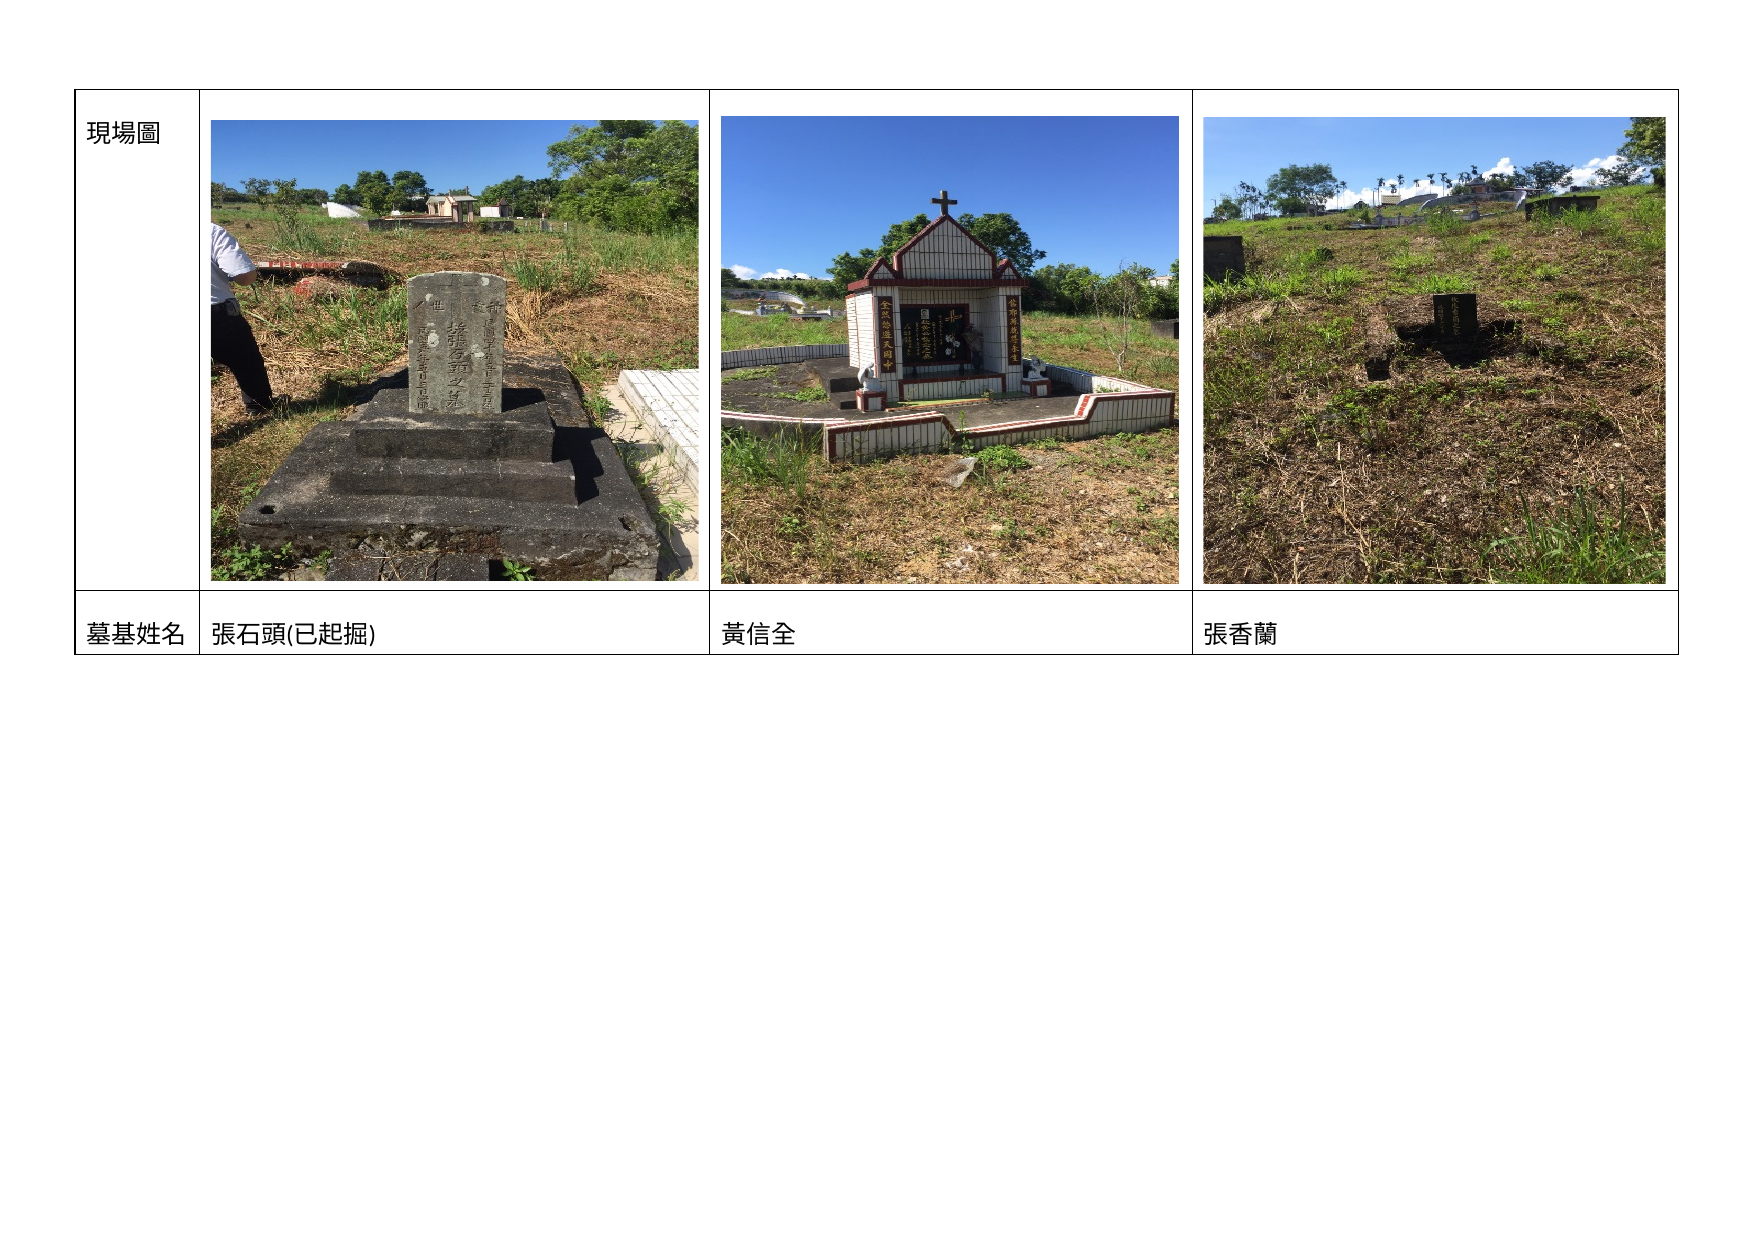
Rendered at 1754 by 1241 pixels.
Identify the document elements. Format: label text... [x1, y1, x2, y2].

table_cell 現場圖 [76, 90, 199, 590]
table_cell [1193, 90, 1678, 590]
table_cell 墓基姓名 [76, 591, 199, 653]
table_cell [200, 90, 709, 590]
table_cell 張石頭(已起掘) [200, 591, 709, 653]
table_cell 黃信全 [710, 591, 1192, 653]
table_cell 張香蘭 [1193, 591, 1678, 653]
table_cell [710, 90, 1192, 590]
